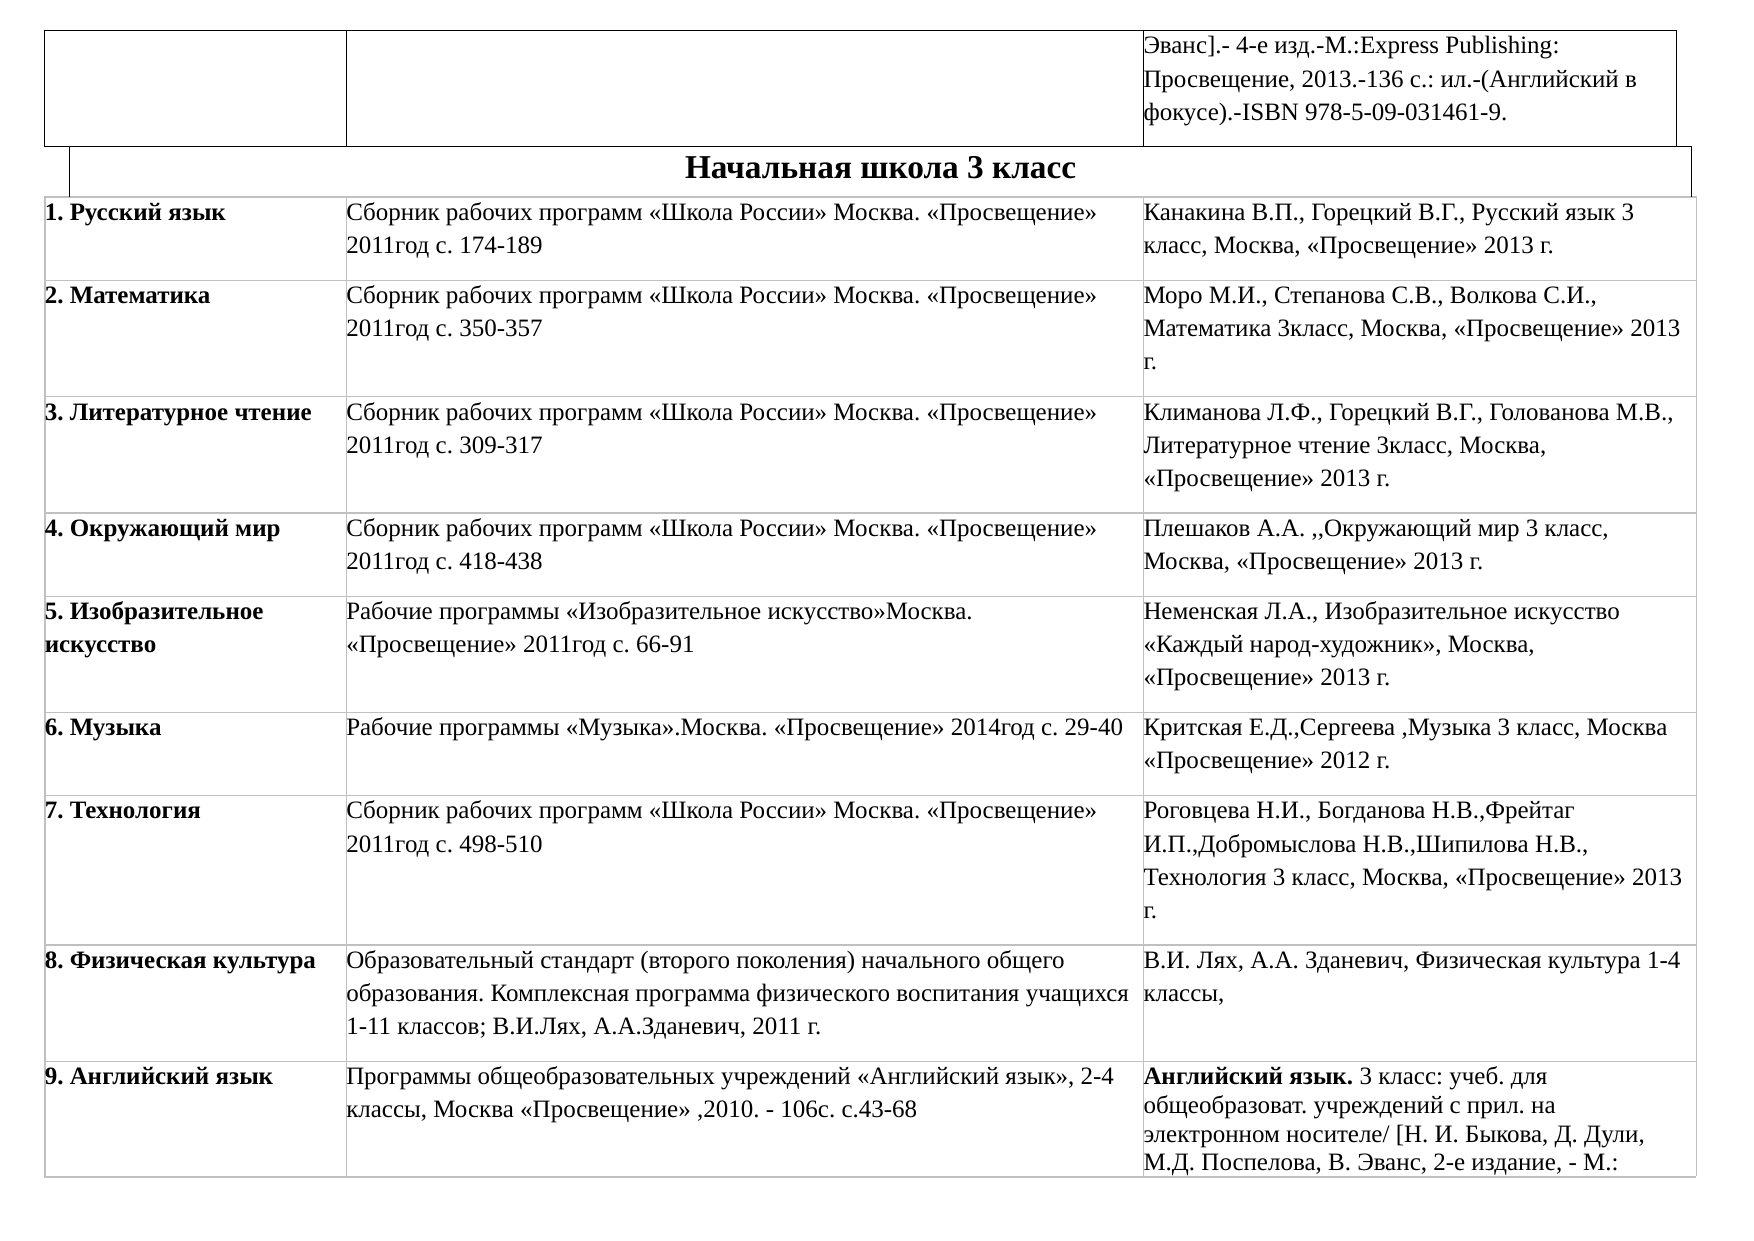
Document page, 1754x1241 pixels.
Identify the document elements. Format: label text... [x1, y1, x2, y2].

table_cell [1692, 30, 1696, 146]
table_cell Образовательный стандарт (второго поколения) начального общего образования. Комплексная программа физического воспитания учащихся 1-11 классов; В.И.Лях, А.А.Зданевич, 2011 г. [347, 946, 1143, 1061]
table_cell Климанова Л.Ф., Горецкий В.Г., Голованова М.В., Литературное чтение 3класс, Москва, «Просвещение» 2013 г. [1144, 397, 1696, 512]
table_cell Моро М.И., Степанова С.В., Волкова С.И., Математика 3класс, Москва, «Просвещение» 2013 г. [1144, 281, 1696, 396]
table_cell 8. Физическая культура [46, 946, 346, 1061]
table_cell Канакина В.П., Горецкий В.Г., Русский язык 3 класс, Москва, «Просвещение» 2013 г. [1144, 198, 1696, 280]
table_cell Роговцева Н.И., Богданова Н.В.,Фрейтаг И.П.,Добромыслова Н.В.,Шипилова Н.В., Технология 3 класс, Москва, «Просвещение» 2013 г. [1144, 796, 1696, 944]
table_cell 9. Английский язык [46, 1062, 346, 1176]
table_cell Сборник рабочих программ «Школа России» Москва. «Просвещение» 2011год с. 174-189 [347, 198, 1143, 280]
table_cell Сборник рабочих программ «Школа России» Москва. «Просвещение» 2011год с. 350-357 [347, 281, 1143, 396]
table_cell 2. Математика [46, 281, 346, 396]
table_cell 5. Изобразительное искусство [46, 597, 346, 712]
table_cell [1677, 30, 1692, 146]
table_cell Начальная школа 3 класс [70, 147, 1691, 196]
table_cell [45, 31, 346, 146]
table_cell Критская Е.Д.,Сергеева ,Музыка 3 класс, Москва «Просвещение» 2012 г. [1144, 713, 1696, 795]
table_cell 7. Технология [46, 796, 346, 944]
table_cell [347, 31, 1143, 146]
table_cell Рабочие программы «Изобразительное искусство»Москва. «Просвещение» 2011год с. 66-91 [347, 597, 1143, 712]
table_cell Плешаков А.А. ,,Окружающий мир 3 класс, Москва, «Просвещение» 2013 г. [1144, 514, 1696, 596]
table_cell Английский язык. 3 класс: учеб. для общеобразоват. учреждений с прил. на электронном носителе/ [Н. И. Быкова, Д. Дули, М.Д. Поспелова, В. Эванс, 2-е издание, - М.: [1144, 1062, 1696, 1176]
table_cell Сборник рабочих программ «Школа России» Москва. «Просвещение» 2011год с. 498-510 [347, 796, 1143, 944]
table_cell Неменская Л.А., Изобразительное искусство «Каждый народ-художник», Москва, «Просвещение» 2013 г. [1144, 597, 1696, 712]
table_cell [45, 147, 69, 196]
table_cell Эванс].- 4-е изд.-М.:Express Publishing: Просвещение, 2013.-136 с.: ил.-(Английский в фокусе).-ISBN 978-5-09-031461-9. [1144, 31, 1676, 146]
table_cell В.И. Лях, А.А. Зданевич, Физическая культура 1-4 классы, [1144, 946, 1696, 1061]
table_cell Сборник рабочих программ «Школа России» Москва. «Просвещение» 2011год с. 309-317 [347, 397, 1143, 512]
table_cell Сборник рабочих программ «Школа России» Москва. «Просвещение» 2011год с. 418-438 [347, 514, 1143, 596]
table_cell 1. Русский язык [46, 198, 346, 280]
table_cell 3. Литературное чтение [46, 397, 346, 512]
table_cell 4. Окружающий мир [46, 514, 346, 596]
table_cell Рабочие программы «Музыка».Москва. «Просвещение» 2014год с. 29-40 [347, 713, 1143, 795]
table_cell 6. Музыка [46, 713, 346, 795]
table_cell Программы общеобразовательных учреждений «Английский язык», 2-4 классы, Москва «Просвещение» ,2010. - 106с. с.43-68 [347, 1062, 1143, 1176]
table_cell [1692, 146, 1696, 196]
